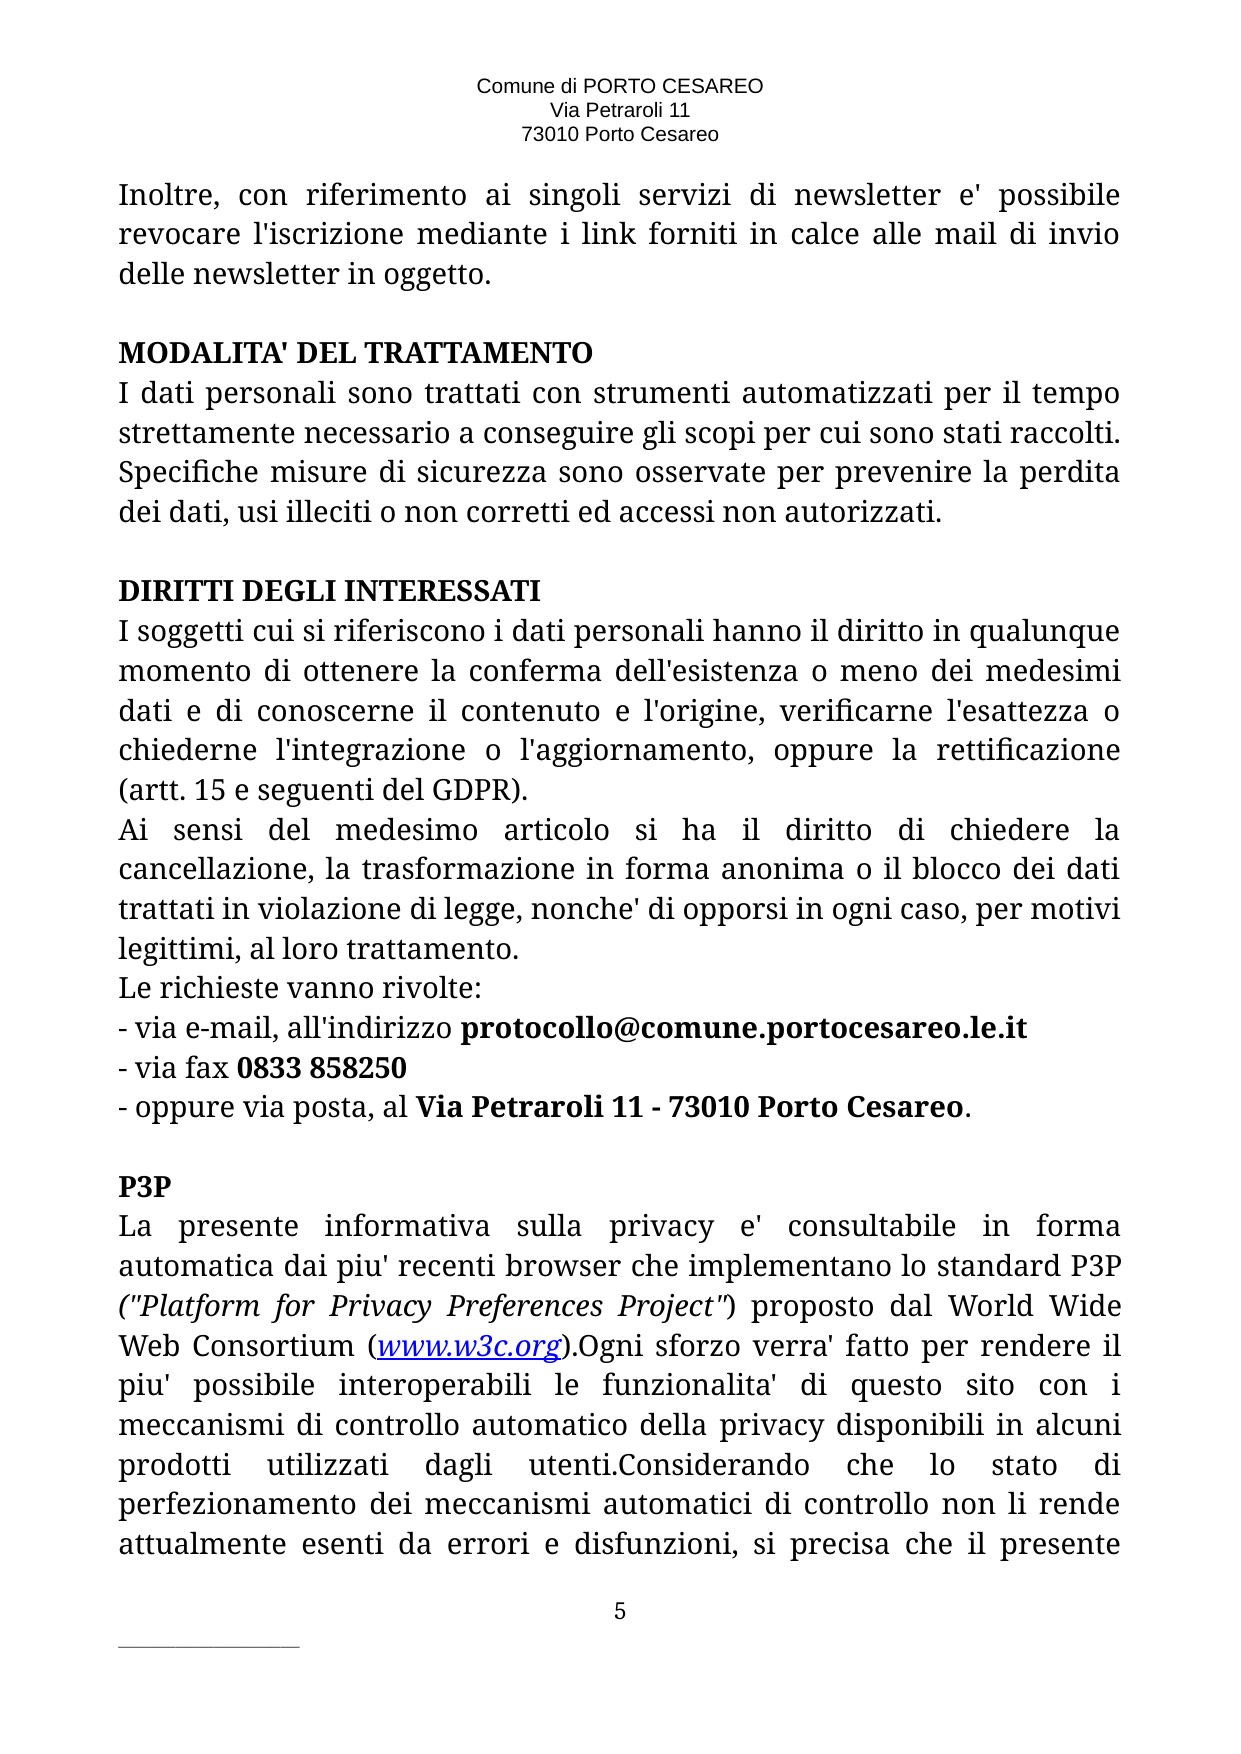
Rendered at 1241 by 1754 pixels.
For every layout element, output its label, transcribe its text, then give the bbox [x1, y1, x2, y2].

text Ai sensi del medesimo articolo si ha il diritto di chiedere la cancellazione, la trasformazione in forma anonima o il blocco dei dati trattati in violazione di legge, nonche' di opporsi in ogni caso, per motivi legittimi, al loro trattamento. [118, 809, 1122, 968]
text Inoltre, con riferimento ai singoli servizi di newsletter e' possibile revocare l'iscrizione mediante i link forniti in calce alle mail di invio delle newsletter in oggetto. [118, 174, 1122, 293]
text La presente informativa sulla privacy e' consultabile in forma automatica dai piu' recenti browser che implementano lo standard P3P ("Platform for Privacy Preferences Project") proposto dal World Wide Web Consortium (www.w3c.org).Ogni sforzo verra' fatto per rendere il piu' possibile interoperabili le funzionalita' di questo sito con i meccanismi di controllo automatico della privacy disponibili in alcuni prodotti utilizzati dagli utenti.Considerando che lo stato di perfezionamento dei meccanismi automatici di controllo non li rende attualmente esenti da errori e disfunzioni, si precisa che il presente [118, 1206, 1122, 1563]
text MODALITA' DEL TRATTAMENTO [118, 333, 1122, 372]
text P3P [118, 1166, 1122, 1206]
text I soggetti cui si riferiscono i dati personali hanno il diritto in qualunque momento di ottenere la conferma dell'esistenza o meno dei medesimi dati e di conoscerne il contenuto e l'origine, verificarne l'esattezza o chiederne l'integrazione o l'aggiornamento, oppure la rettificazione (artt. 15 e seguenti del GDPR). [118, 610, 1122, 809]
text - via e-mail, all'indirizzo protocollo@comune.portocesareo.le.it [118, 1007, 1122, 1047]
text DIRITTI DEGLI INTERESSATI [118, 571, 1122, 610]
text - oppure via posta, al Via Petraroli 11 - 73010 Porto Cesareo. [118, 1087, 1122, 1126]
text I dati personali sono trattati con strumenti automatizzati per il tempo strettamente necessario a conseguire gli scopi per cui sono stati raccolti. Specifiche misure di sicurezza sono osservate per prevenire la perdita dei dati, usi illeciti o non corretti ed accessi non autorizzati. [118, 372, 1122, 531]
text Le richieste vanno rivolte: [118, 968, 1122, 1007]
text - via fax 0833 858250 [118, 1047, 1122, 1087]
